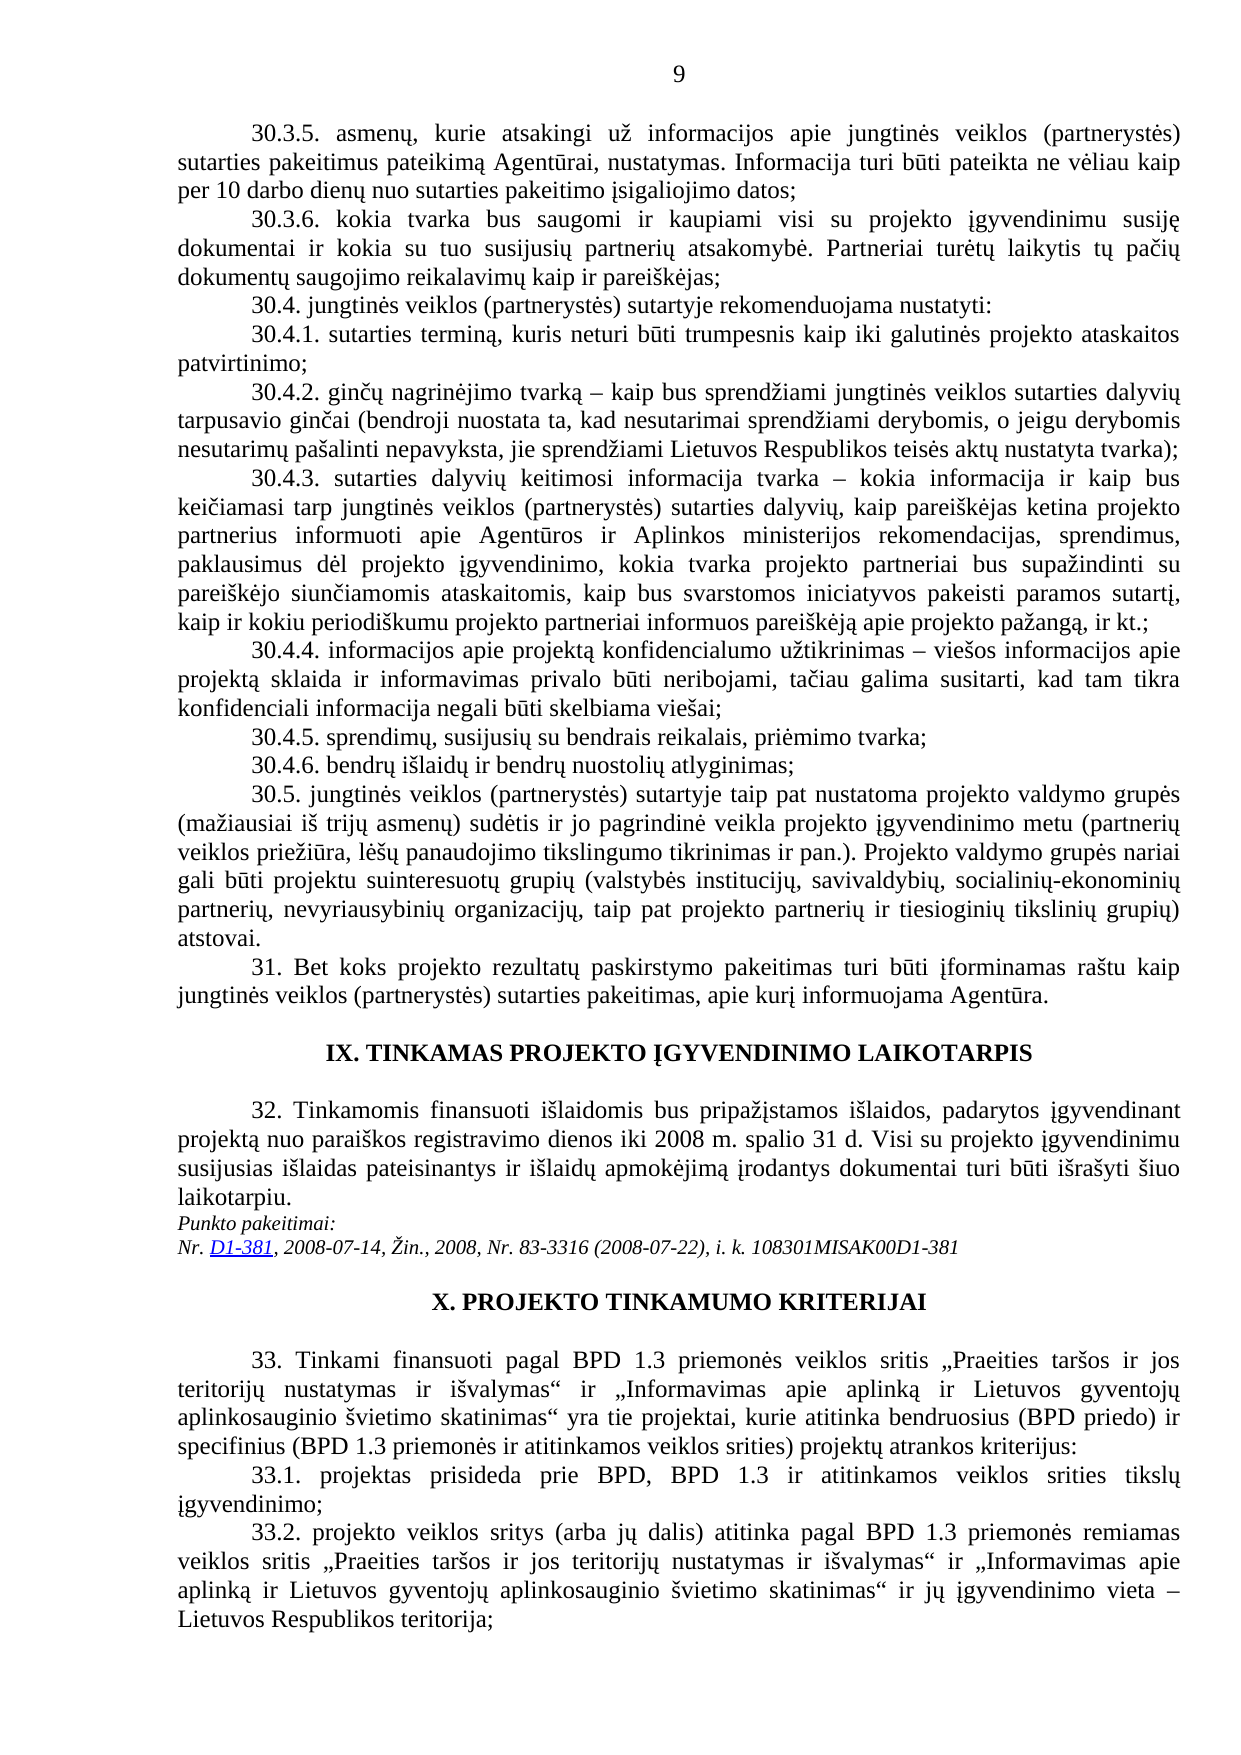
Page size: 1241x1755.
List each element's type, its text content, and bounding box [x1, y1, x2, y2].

text 33.1. projektas prisideda prie BPD, BPD 1.3 ir atitinkamos veiklos srities tikslų įgyvendinimo; [177, 1460, 1181, 1517]
text 30.4.2. ginčų nagrinėjimo tvarką – kaip bus sprendžiami jungtinės veiklos sutarties dalyvių tarpusavio ginčai (bendroji nuostata ta, kad nesutarimai sprendžiami derybomis, o jeigu derybomis nesutarimų pašalinti nepavyksta, jie sprendžiami Lietuvos Respublikos teisės aktų nustatyta tvarka); [177, 377, 1181, 463]
text 30.4. jungtinės veiklos (partnerystės) sutartyje rekomenduojama nustatyti: [177, 291, 1181, 319]
text 30.3.6. kokia tvarka bus saugomi ir kaupiami visi su projekto įgyvendinimu susiję dokumentai ir kokia su tuo susijusių partnerių atsakomybė. Partneriai turėtų laikytis tų pačių dokumentų saugojimo reikalavimų kaip ir pareiškėjas; [177, 204, 1181, 291]
text IX. TINKAMAS PROJEKTO ĮGYVENDINIMO LAIKOTARPIS [177, 1038, 1181, 1067]
text 30.4.5. sprendimų, susijusių su bendrais reikalais, priėmimo tvarka; [177, 722, 1181, 751]
text 30.4.3. sutarties dalyvių keitimosi informacija tvarka – kokia informacija ir kaip bus keičiamasi tarp jungtinės veiklos (partnerystės) sutarties dalyvių, kaip pareiškėjas ketina projekto partnerius informuoti apie Agentūros ir Aplinkos ministerijos rekomendacijas, sprendimus, paklausimus dėl projekto įgyvendinimo, kokia tvarka projekto partneriai bus supažindinti su pareiškėjo siunčiamomis ataskaitomis, kaip bus svarstomos iniciatyvos pakeisti paramos sutartį, kaip ir kokiu periodiškumu projekto partneriai informuos pareiškėją apie projekto pažangą, ir kt.; [177, 463, 1181, 636]
text 33.2. projekto veiklos sritys (arba jų dalis) atitinka pagal BPD 1.3 priemonės remiamas veiklos sritis „Praeities taršos ir jos teritorijų nustatymas ir išvalymas“ ir „Informavimas apie aplinką ir Lietuvos gyventojų aplinkosauginio švietimo skatinimas“ ir jų įgyvendinimo vieta – Lietuvos Respublikos teritorija; [177, 1517, 1181, 1632]
text 31. Bet koks projekto rezultatų paskirstymo pakeitimas turi būti įforminamas raštu kaip jungtinės veiklos (partnerystės) sutarties pakeitimas, apie kurį informuojama Agentūra. [177, 952, 1181, 1009]
text Nr. D1-381, 2008-07-14, Žin., 2008, Nr. 83-3316 (2008-07-22), i. k. 108301MISAK00D1-381 [177, 1235, 1181, 1259]
text 30.3.5. asmenų, kurie atsakingi už informacijos apie jungtinės veiklos (partnerystės) sutarties pakeitimus pateikimą Agentūrai, nustatymas. Informacija turi būti pateikta ne vėliau kaip per 10 darbo dienų nuo sutarties pakeitimo įsigaliojimo datos; [177, 118, 1181, 204]
text 30.4.1. sutarties terminą, kuris neturi būti trumpesnis kaip iki galutinės projekto ataskaitos patvirtinimo; [177, 319, 1181, 377]
text 33. Tinkami finansuoti pagal BPD 1.3 priemonės veiklos sritis „Praeities taršos ir jos teritorijų nustatymas ir išvalymas“ ir „Informavimas apie aplinką ir Lietuvos gyventojų aplinkosauginio švietimo skatinimas“ yra tie projektai, kurie atitinka bendruosius (BPD priedo) ir specifinius (BPD 1.3 priemonės ir atitinkamos veiklos srities) projektų atrankos kriterijus: [177, 1345, 1181, 1460]
text 30.5. jungtinės veiklos (partnerystės) sutartyje taip pat nustatoma projekto valdymo grupės (mažiausiai iš trijų asmenų) sudėtis ir jo pagrindinė veikla projekto įgyvendinimo metu (partnerių veiklos priežiūra, lėšų panaudojimo tikslingumo tikrinimas ir pan.). Projekto valdymo grupės nariai gali būti projektu suinteresuotų grupių (valstybės institucijų, savivaldybių, socialinių-ekonominių partnerių, nevyriausybinių organizacijų, taip pat projekto partnerių ir tiesioginių tikslinių grupių) atstovai. [177, 779, 1181, 952]
text 32. Tinkamomis finansuoti išlaidomis bus pripažįstamos išlaidos, padarytos įgyvendinant projektą nuo paraiškos registravimo dienos iki 2008 m. spalio 31 d. Visi su projekto įgyvendinimu susijusias išlaidas pateisinantys ir išlaidų apmokėjimą įrodantys dokumentai turi būti išrašyti šiuo laikotarpiu. [177, 1096, 1181, 1211]
text Punkto pakeitimai: [177, 1211, 1181, 1235]
text 30.4.4. informacijos apie projektą konfidencialumo užtikrinimas – viešos informacijos apie projektą sklaida ir informavimas privalo būti neribojami, tačiau galima susitarti, kad tam tikra konfidenciali informacija negali būti skelbiama viešai; [177, 636, 1181, 722]
text X. PROJEKTO TINKAMUMO KRITERIJAI [177, 1287, 1181, 1316]
text 30.4.6. bendrų išlaidų ir bendrų nuostolių atlyginimas; [177, 751, 1181, 779]
